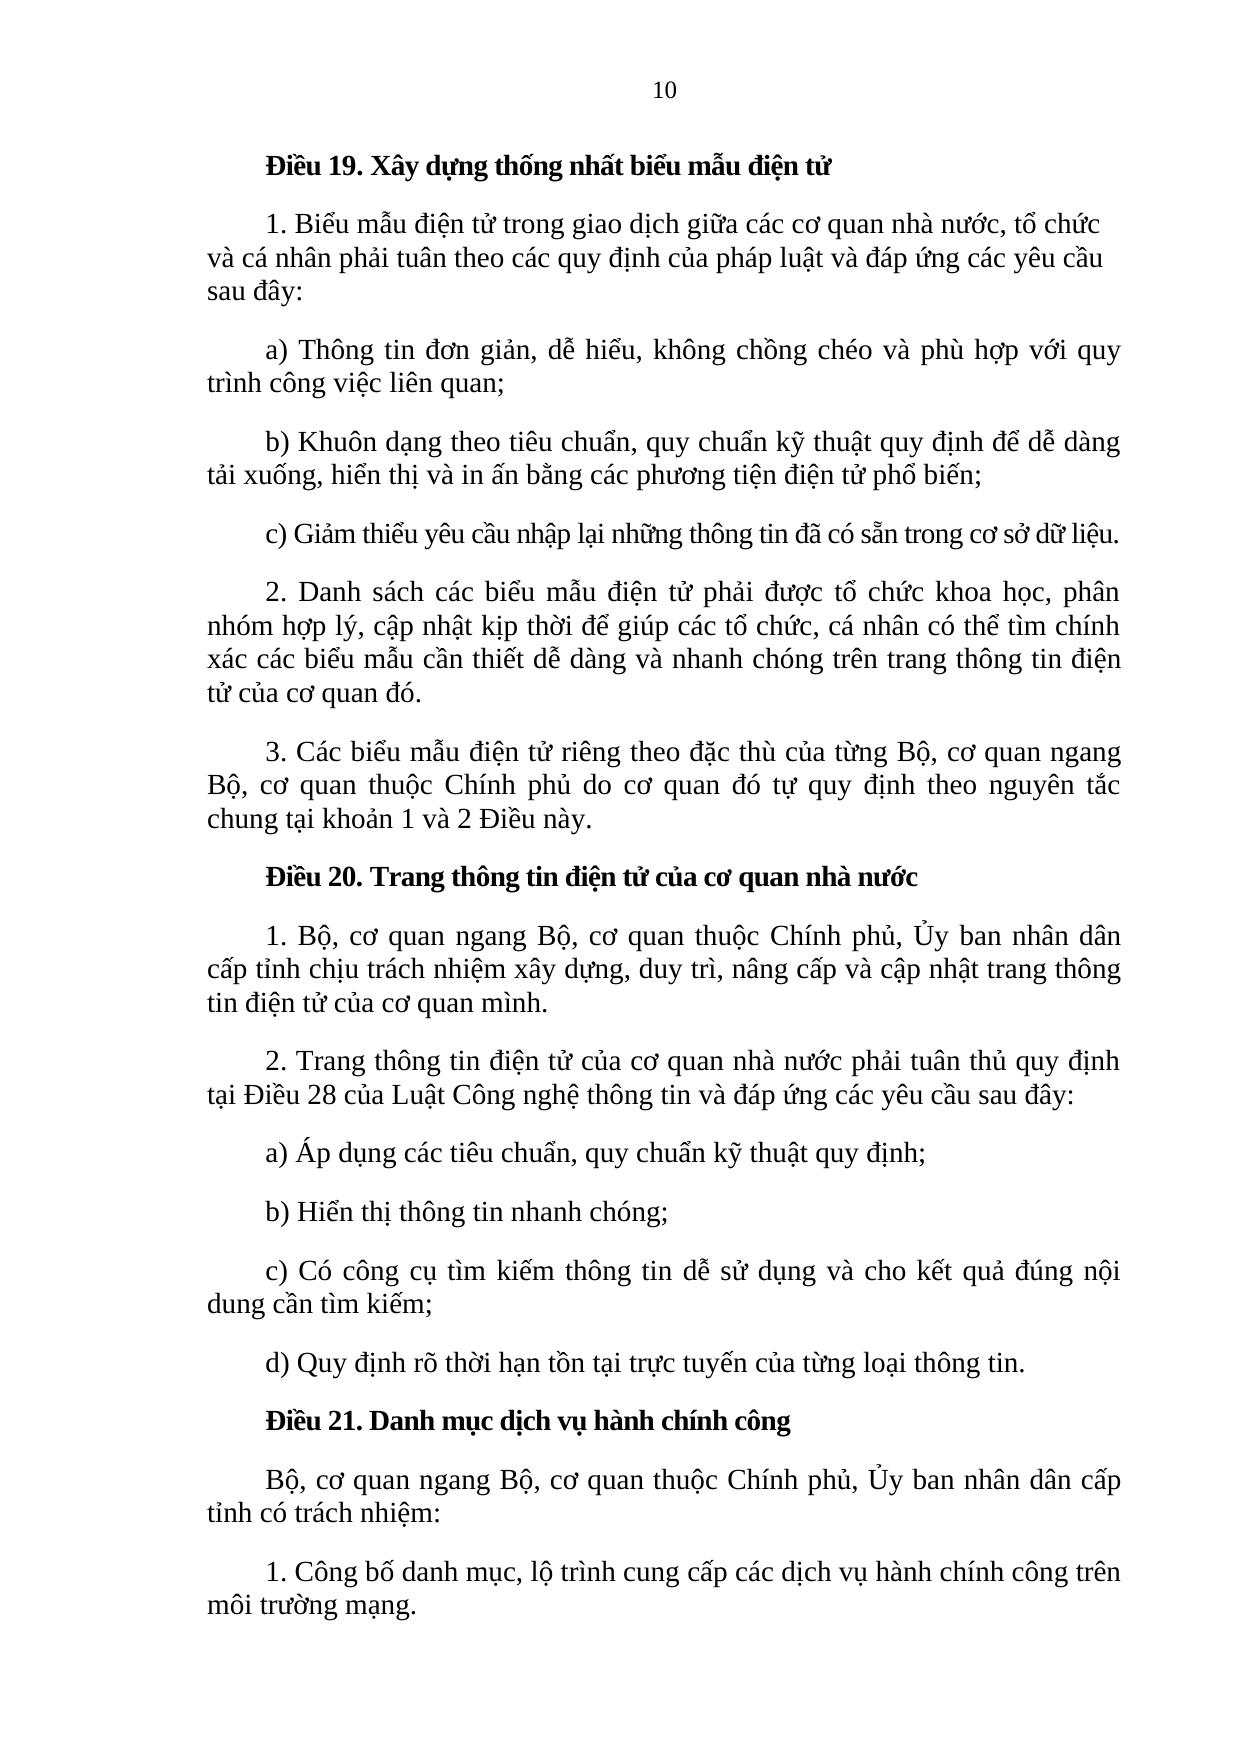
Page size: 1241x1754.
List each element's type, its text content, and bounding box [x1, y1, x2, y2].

text c) Có công cụ tìm kiếm thông tin dễ sử dụng và cho kết quả đúng nội dung cần tìm kiếm; [207, 1253, 1122, 1320]
text 2. Danh sách các biểu mẫu điện tử phải được tổ chức khoa học, phân nhóm hợp lý, cập nhật kịp thời để giúp các tổ chức, cá nhân có thể tìm chính xác các biểu mẫu cần thiết dễ dàng và nhanh chóng trên trang thông tin điện tử của cơ quan đó. [207, 574, 1122, 709]
text 1. Biểu mẫu điện tử trong giao dịch giữa các cơ quan nhà nước, tổ chức và cá nhân phải tuân theo các quy định của pháp luật và đáp ứng các yêu cầu sau đây: [207, 206, 1122, 307]
text b) Khuôn dạng theo tiêu chuẩn, quy chuẩn kỹ thuật quy định để dễ dàng tải xuống, hiển thị và in ấn bằng các phương tiện điện tử phổ biến; [207, 424, 1122, 491]
text a) Thông tin đơn giản, dễ hiểu, không chồng chéo và phù hợp với quy trình công việc liên quan; [207, 332, 1122, 399]
text Bộ, cơ quan ngang Bộ, cơ quan thuộc Chính phủ, Ủy ban nhân dân cấp tỉnh có trách nhiệm: [207, 1462, 1122, 1529]
text c) Giảm thiểu yêu cầu nhập lại những thông tin đã có sẵn trong cơ sở dữ liệu. [207, 516, 1122, 549]
text d) Quy định rõ thời hạn tồn tại trực tuyến của từng loại thông tin. [207, 1345, 1122, 1378]
subtitle Điều 21. Danh mục dịch vụ hành chính công [207, 1403, 1122, 1437]
text a) Áp dụng các tiêu chuẩn, quy chuẩn kỹ thuật quy định; [207, 1136, 1122, 1169]
subtitle Điều 19. Xây dựng thống nhất biểu mẫu điện tử [207, 148, 1122, 181]
subtitle Điều 20. Trang thông tin điện tử của cơ quan nhà nước [207, 859, 1122, 893]
text 2. Trang thông tin điện tử của cơ quan nhà nước phải tuân thủ quy định tại Điều 28 của Luật Công nghệ thông tin và đáp ứng các yêu cầu sau đây: [207, 1043, 1122, 1111]
text 1. Công bố danh mục, lộ trình cung cấp các dịch vụ hành chính công trên môi trường mạng. [207, 1554, 1122, 1621]
text 1. Bộ, cơ quan ngang Bộ, cơ quan thuộc Chính phủ, Ủy ban nhân dân cấp tỉnh chịu trách nhiệm xây dựng, duy trì, nâng cấp và cập nhật trang thông tin điện tử của cơ quan mình. [207, 918, 1122, 1018]
text b) Hiển thị thông tin nhanh chóng; [207, 1194, 1122, 1228]
text 3. Các biểu mẫu điện tử riêng theo đặc thù của từng Bộ, cơ quan ngang Bộ, cơ quan thuộc Chính phủ do cơ quan đó tự quy định theo nguyên tắc chung tại khoản 1 và 2 Điều này. [207, 734, 1122, 834]
